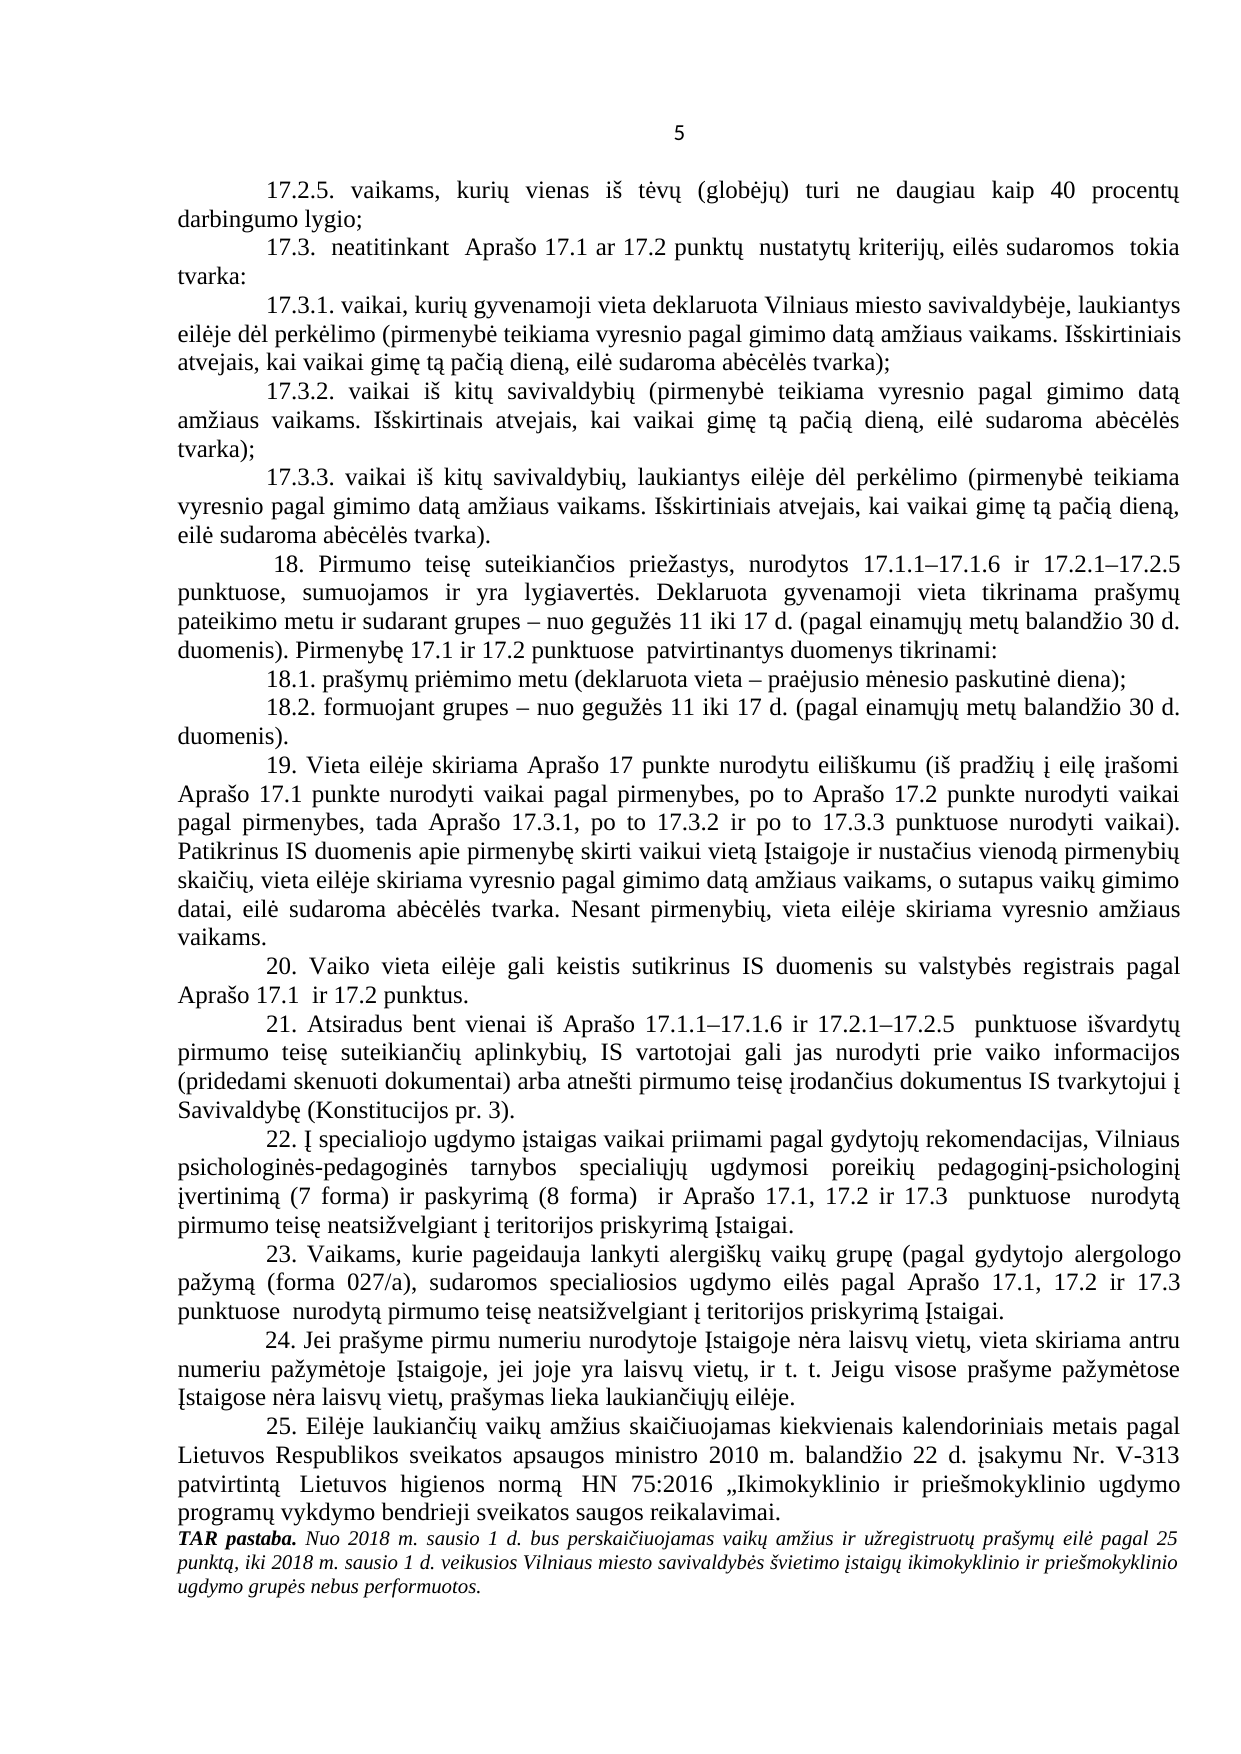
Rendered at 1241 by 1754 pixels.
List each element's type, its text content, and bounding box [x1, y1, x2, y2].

text 18.2. formuojant grupes – nuo gegužės 11 iki 17 d. (pagal einamųjų metų balandžio 30 d. duomenis). [177, 692, 1181, 750]
text 23. Vaikams, kurie pageidauja lankyti alergiškų vaikų grupę (pagal gydytojo alergologo pažymą (forma 027/a), sudaromos specialiosios ugdymo eilės pagal Aprašo 17.1, 17.2 ir 17.3 punktuose nurodytą pirmumo teisę neatsižvelgiant į teritorijos priskyrimą Įstaigai. [177, 1239, 1181, 1325]
text 19. Vieta eilėje skiriama Aprašo 17 punkte nurodytu eiliškumu (iš pradžių į eilę įrašomi Aprašo 17.1 punkte nurodyti vaikai pagal pirmenybes, po to Aprašo 17.2 punkte nurodyti vaikai pagal pirmenybes, tada Aprašo 17.3.1, po to 17.3.2 ir po to 17.3.3 punktuose nurodyti vaikai). Patikrinus IS duomenis apie pirmenybę skirti vaikui vietą Įstaigoje ir nustačius vienodą pirmenybių skaičių, vieta eilėje skiriama vyresnio pagal gimimo datą amžiaus vaikams, o sutapus vaikų gimimo datai, eilė sudaroma abėcėlės tvarka. Nesant pirmenybių, vieta eilėje skiriama vyresnio amžiaus vaikams. [177, 750, 1181, 951]
text 22. Į specialiojo ugdymo įstaigas vaikai priimami pagal gydytojų rekomendacijas, Vilniaus psichologinės-pedagoginės tarnybos specialiųjų ugdymosi poreikių pedagoginį-psichologinį įvertinimą (7 forma) ir paskyrimą (8 forma) ir Aprašo 17.1, 17.2 ir 17.3 punktuose nurodytą pirmumo teisę neatsižvelgiant į teritorijos priskyrimą Įstaigai. [177, 1124, 1181, 1239]
text 17.3.1. vaikai, kurių gyvenamoji vieta deklaruota Vilniaus miesto savivaldybėje, laukiantys eilėje dėl perkėlimo (pirmenybė teikiama vyresnio pagal gimimo datą amžiaus vaikams. Išskirtiniais atvejais, kai vaikai gimę tą pačią dieną, eilė sudaroma abėcėlės tvarka); [177, 290, 1181, 376]
text 21. Atsiradus bent vienai iš Aprašo 17.1.1–17.1.6 ir 17.2.1–17.2.5 punktuose išvardytų pirmumo teisę suteikiančių aplinkybių, IS vartotojai gali jas nurodyti prie vaiko informacijos (pridedami skenuoti dokumentai) arba atnešti pirmumo teisę įrodančius dokumentus IS tvarkytojui į Savivaldybę (Konstitucijos pr. 3). [177, 1009, 1181, 1124]
text 25. Eilėje laukiančių vaikų amžius skaičiuojamas kiekvienais kalendoriniais metais pagal Lietuvos Respublikos sveikatos apsaugos ministro 2010 m. balandžio 22 d. įsakymu Nr. V-313 patvirtintą Lietuvos higienos normą HN 75:2016 „Ikimokyklinio ir priešmokyklinio ugdymo programų vykdymo bendrieji sveikatos saugos reikalavimai. [177, 1411, 1181, 1526]
text 17.2.5. vaikams, kurių vienas iš tėvų (globėjų) turi ne daugiau kaip 40 procentų darbingumo lygio; [177, 175, 1181, 232]
text 17.3.2. vaikai iš kitų savivaldybių (pirmenybė teikiama vyresnio pagal gimimo datą amžiaus vaikams. Išskirtinais atvejais, kai vaikai gimę tą pačią dieną, eilė sudaroma abėcėlės tvarka); [177, 376, 1181, 462]
text 24. Jei prašyme pirmu numeriu nurodytoje Įstaigoje nėra laisvų vietų, vieta skiriama antru numeriu pažymėtoje Įstaigoje, jei joje yra laisvų vietų, ir t. t. Jeigu visose prašyme pažymėtose Įstaigose nėra laisvų vietų, prašymas lieka laukiančiųjų eilėje. [177, 1325, 1181, 1411]
text 20. Vaiko vieta eilėje gali keistis sutikrinus IS duomenis su valstybės registrais pagal Aprašo 17.1 ir 17.2 punktus. [177, 951, 1181, 1009]
text 17.3.3. vaikai iš kitų savivaldybių, laukiantys eilėje dėl perkėlimo (pirmenybė teikiama vyresnio pagal gimimo datą amžiaus vaikams. Išskirtiniais atvejais, kai vaikai gimę tą pačią dieną, eilė sudaroma abėcėlės tvarka). [177, 462, 1181, 549]
text 17.3. neatitinkant Aprašo 17.1 ar 17.2 punktų nustatytų kriterijų, eilės sudaromos tokia tvarka: [177, 232, 1181, 290]
text 18.1. prašymų priėmimo metu (deklaruota vieta – praėjusio mėnesio paskutinė diena); [177, 664, 1181, 692]
text TAR pastaba. Nuo 2018 m. sausio 1 d. bus perskaičiuojamas vaikų amžius ir užregistruotų prašymų eilė pagal 25 punktą, iki 2018 m. sausio 1 d. veikusios Vilniaus miesto savivaldybės švietimo įstaigų ikimokyklinio ir priešmokyklinio ugdymo grupės nebus performuotos. [177, 1526, 1181, 1598]
text 18. Pirmumo teisę suteikiančios priežastys, nurodytos 17.1.1–17.1.6 ir 17.2.1–17.2.5 punktuose, sumuojamos ir yra lygiavertės. Deklaruota gyvenamoji vieta tikrinama prašymų pateikimo metu ir sudarant grupes – nuo gegužės 11 iki 17 d. (pagal einamųjų metų balandžio 30 d. duomenis). Pirmenybę 17.1 ir 17.2 punktuose patvirtinantys duomenys tikrinami: [177, 549, 1181, 664]
